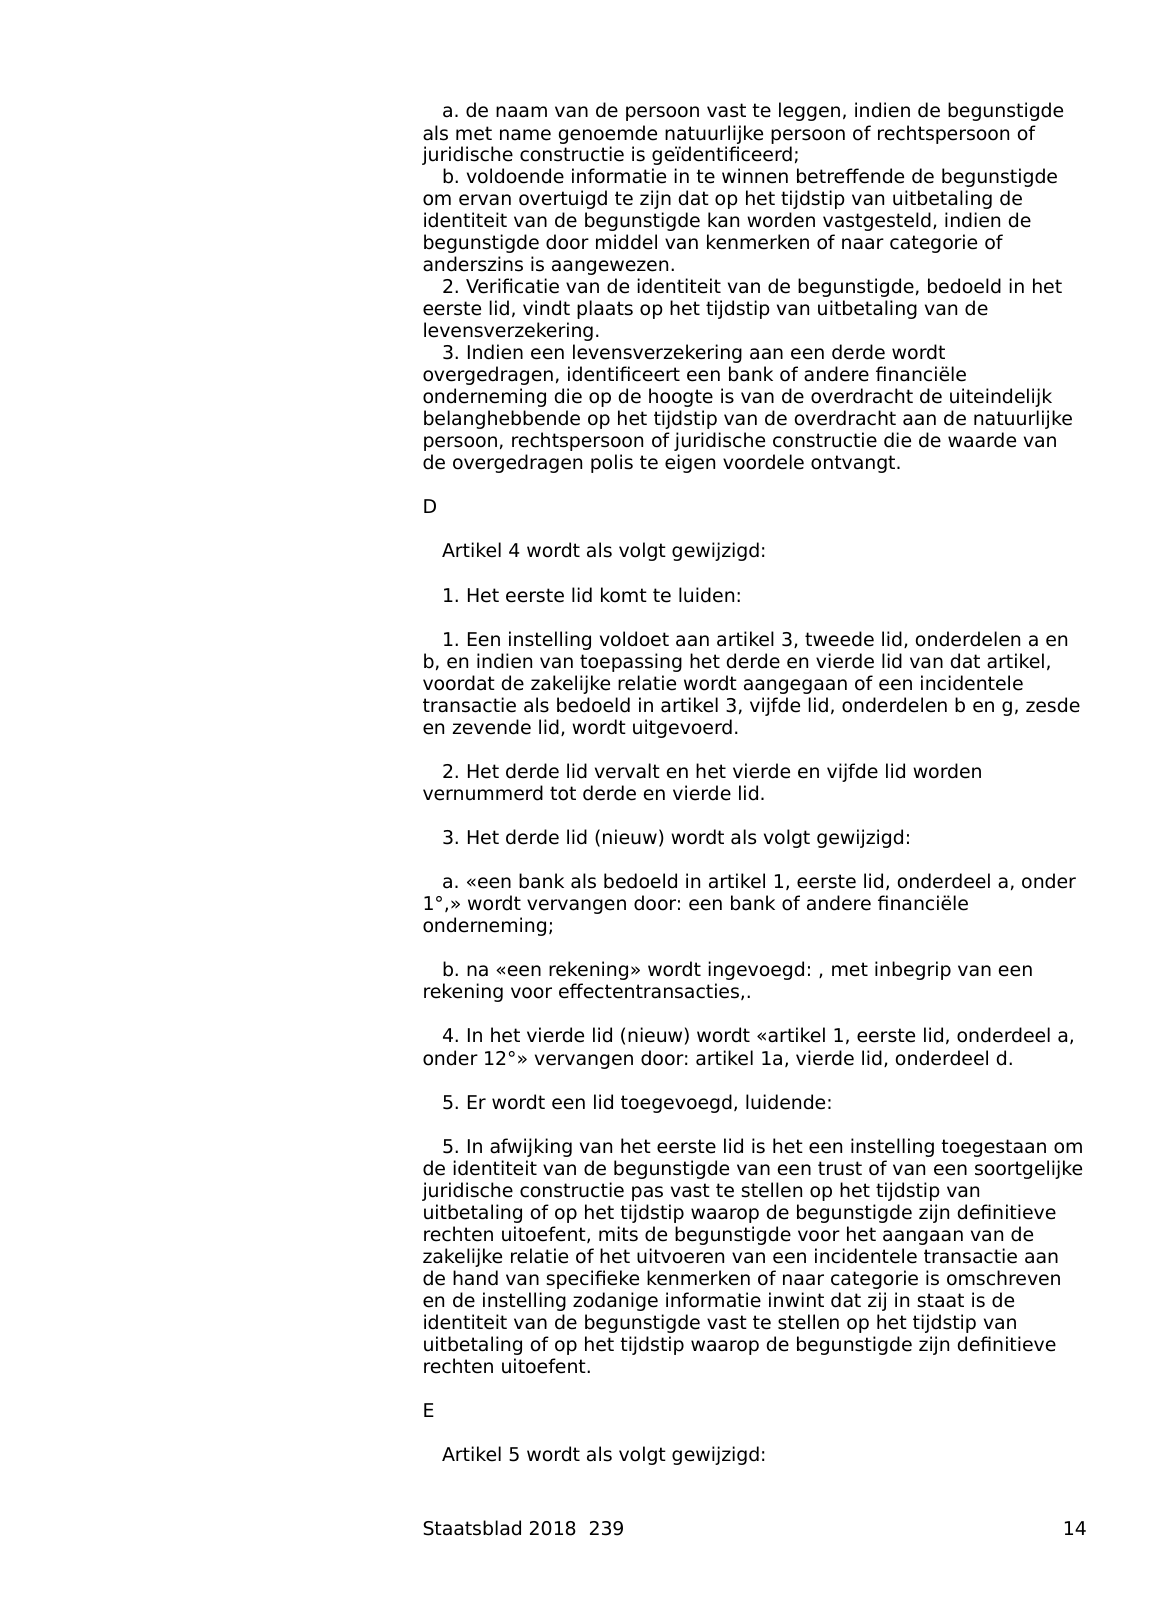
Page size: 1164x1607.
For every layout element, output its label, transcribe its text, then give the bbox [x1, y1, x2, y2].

text D [422, 496, 1087, 518]
text 5. In afwijking van het eerste lid is het een instelling toegestaan om de identiteit van de begunstigde van een trust of van een soortgelijke juridische constructie pas vast te stellen op het tijdstip van uitbetaling of op het tijdstip waarop de begunstigde zijn definitieve rechten uitoefent, mits de begunstigde voor het aangaan van de zakelijke relatie of het uitvoeren van een incidentele transactie aan de hand van specifieke kenmerken of naar categorie is omschreven en de instelling zodanige informatie inwint dat zij in staat is de identiteit van de begunstigde vast te stellen op het tijdstip van uitbetaling of op het tijdstip waarop de begunstigde zijn definitieve rechten uitoefent. [422, 1136, 1087, 1377]
text Artikel 5 wordt als volgt gewijzigd: [422, 1444, 1087, 1466]
text b. voldoende informatie in te winnen betreffende de begunstigde om ervan overtuigd te zijn dat op het tijdstip van uitbetaling de identiteit van de begunstigde kan worden vastgesteld, indien de begunstigde door middel van kenmerken of naar categorie of anderszins is aangewezen. [422, 166, 1087, 276]
text 3. Het derde lid (nieuw) wordt als volgt gewijzigd: [422, 827, 1087, 849]
text 5. Er wordt een lid toegevoegd, luidende: [422, 1092, 1087, 1113]
text 4. In het vierde lid (nieuw) wordt «artikel 1, eerste lid, onderdeel a, onder 12°» vervangen door: artikel 1a, vierde lid, onderdeel d. [422, 1025, 1087, 1069]
text Artikel 4 wordt als volgt gewijzigd: [422, 540, 1087, 562]
text b. na «een rekening» wordt ingevoegd: , met inbegrip van een rekening voor effectentransacties,. [422, 959, 1087, 1003]
text 1. Een instelling voldoet aan artikel 3, tweede lid, onderdelen a en b, en indien van toepassing het derde en vierde lid van dat artikel, voordat de zakelijke relatie wordt aangegaan of een incidentele transactie als bedoeld in artikel 3, vijfde lid, onderdelen b en g, zesde en zevende lid, wordt uitgevoerd. [422, 629, 1087, 739]
text E [422, 1400, 1087, 1422]
text 1. Het eerste lid komt te luiden: [422, 584, 1087, 607]
text a. «een bank als bedoeld in artikel 1, eerste lid, onderdeel a, onder 1°,» wordt vervangen door: een bank of andere financiële onderneming; [422, 871, 1087, 937]
text 3. Indien een levensverzekering aan een derde wordt overgedragen, identificeert een bank of andere financiële onderneming die op de hoogte is van de overdracht de uiteindelijk belanghebbende op het tijdstip van de overdracht aan de natuurlijke persoon, rechtspersoon of juridische constructie die de waarde van de overgedragen polis te eigen voordele ontvangt. [422, 342, 1087, 474]
text 2. Verificatie van de identiteit van de begunstigde, bedoeld in het eerste lid, vindt plaats op het tijdstip van uitbetaling van de levensverzekering. [422, 276, 1087, 342]
text 2. Het derde lid vervalt en het vierde en vijfde lid worden vernummerd tot derde en vierde lid. [422, 761, 1087, 805]
text a. de naam van de persoon vast te leggen, indien de begunstigde als met name genoemde natuurlijke persoon of rechtspersoon of juridische constructie is geïdentificeerd; [422, 100, 1087, 166]
